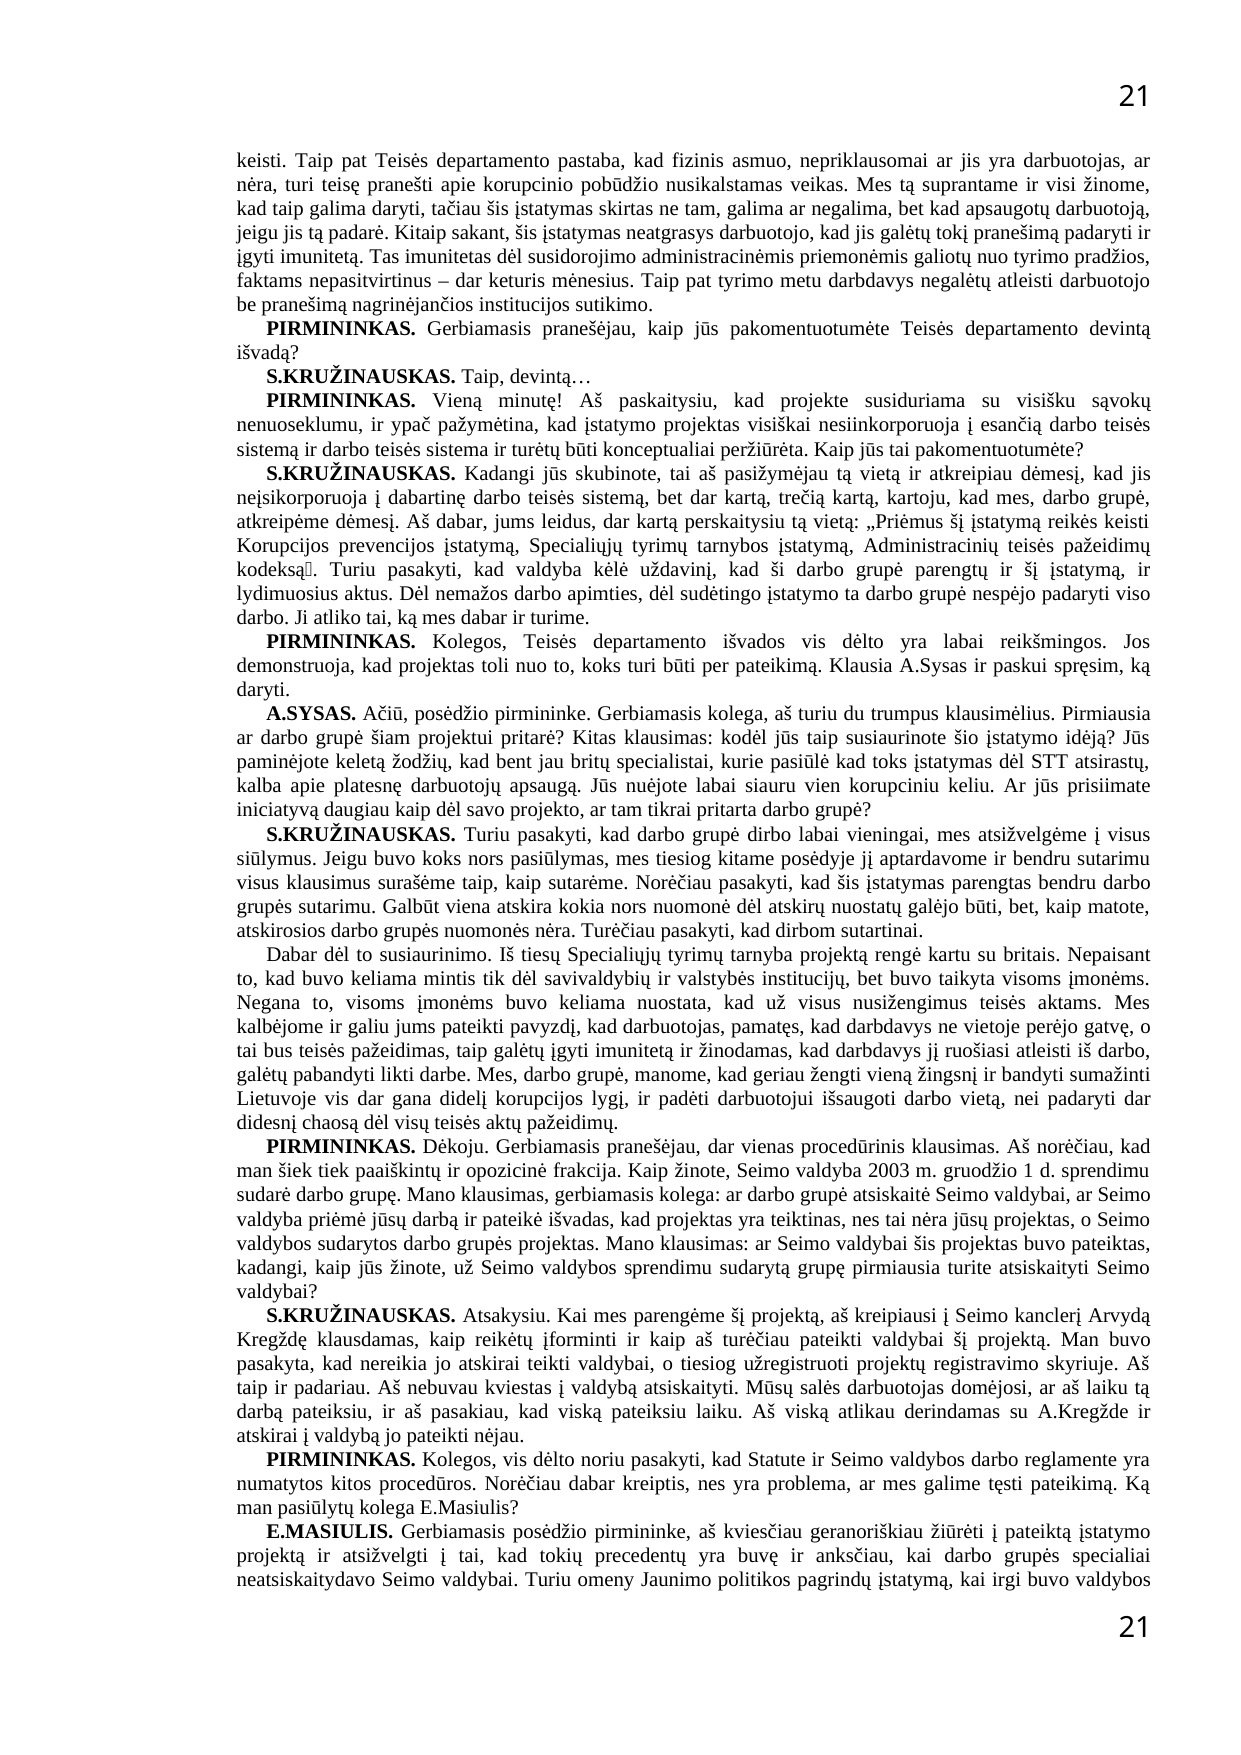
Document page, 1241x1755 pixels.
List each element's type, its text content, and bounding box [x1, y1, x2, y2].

text E.MASIULIS. Gerbiamasis posėdžio pirmininke, aš kviesčiau geranoriškiau žiūrėti į pateiktą įstatymo projektą ir atsižvelgti į tai, kad tokių precedentų yra buvę ir anksčiau, kai darbo grupės specialiai neatsiskaitydavo Seimo valdybai. Turiu omeny Jaunimo politikos pagrindų įstatymą, kai irgi buvo valdybos [236, 1519, 1152, 1591]
text PIRMININKAS. Vieną minutę! Aš paskaitysiu, kad projekte susiduriama su visišku sąvokų nenuoseklumu, ir ypač pažymėtina, kad įstatymo projektas visiškai nesiinkorporuoja į esančią darbo teisės sistemą ir darbo teisės sistema ir turėtų būti konceptualiai peržiūrėta. Kaip jūs tai pakomentuotumėte? [236, 388, 1152, 461]
text PIRMININKAS. Kolegos, vis dėlto noriu pasakyti, kad Statute ir Seimo valdybos darbo reglamente yra numatytos kitos procedūros. Norėčiau dabar kreiptis, nes yra problema, ar mes galime tęsti pateikimą. Ką man pasiūlytų kolega E.Masiulis? [236, 1447, 1152, 1519]
text PIRMININKAS. Kolegos, Teisės departamento išvados vis dėlto yra labai reikšmingos. Jos demonstruoja, kad projektas toli nuo to, koks turi būti per pateikimą. Klausia A.Sysas ir paskui spręsim, ką daryti. [236, 629, 1152, 701]
text PIRMININKAS. Dėkoju. Gerbiamasis pranešėjau, dar vienas procedūrinis klausimas. Aš norėčiau, kad man šiek tiek paaiškintų ir opozicinė frakcija. Kaip žinote, Seimo valdyba 2003 m. gruodžio 1 d. sprendimu sudarė darbo grupę. Mano klausimas, gerbiamasis kolega: ar darbo grupė atsiskaitė Seimo valdybai, ar Seimo valdyba priėmė jūsų darbą ir pateikė išvadas, kad projektas yra teiktinas, nes tai nėra jūsų projektas, o Seimo valdybos sudarytos darbo grupės projektas. Mano klausimas: ar Seimo valdybai šis projektas buvo pateiktas, kadangi, kaip jūs žinote, už Seimo valdybos sprendimu sudarytą grupę pirmiausia turite atsiskaityti Seimo valdybai? [236, 1134, 1152, 1303]
text S.KRUŽINAUSKAS. Turiu pasakyti, kad darbo grupė dirbo labai vieningai, mes atsižvelgėme į visus siūlymus. Jeigu buvo koks nors pasiūlymas, mes tiesiog kitame posėdyje jį aptardavome ir bendru sutarimu visus klausimus surašėme taip, kaip sutarėme. Norėčiau pasakyti, kad šis įstatymas parengtas bendru darbo grupės sutarimu. Galbūt viena atskira kokia nors nuomonė dėl atskirų nuostatų galėjo būti, bet, kaip matote, atskirosios darbo grupės nuomonės nėra. Turėčiau pasakyti, kad dirbom sutartinai. [236, 821, 1152, 942]
text PIRMININKAS. Gerbiamasis pranešėjau, kaip jūs pakomentuotumėte Teisės departamento devintą išvadą? [236, 316, 1152, 364]
text S.KRUŽINAUSKAS. Kadangi jūs skubinote, tai aš pasižymėjau tą vietą ir atkreipiau dėmesį, kad jis neįsikorporuoja į dabartinę darbo teisės sistemą, bet dar kartą, trečią kartą, kartoju, kad mes, darbo grupė, atkreipėme dėmesį. Aš dabar, jums leidus, dar kartą perskaitysiu tą vietą: „Priėmus šį įstatymą reikės keisti Korupcijos prevencijos įstatymą, Specialiųjų tyrimų tarnybos įstatymą, Administracinių teisės pažeidimų kodeksą. Turiu pasakyti, kad valdyba kėlė uždavinį, kad ši darbo grupė parengtų ir šį įstatymą, ir lydimuosius aktus. Dėl nemažos darbo apimties, dėl sudėtingo įstatymo ta darbo grupė nespėjo padaryti viso darbo. Ji atliko tai, ką mes dabar ir turime. [236, 461, 1152, 629]
text keisti. Taip pat Teisės departamento pastaba, kad fizinis asmuo, nepriklausomai ar jis yra darbuotojas, ar nėra, turi teisę pranešti apie korupcinio pobūdžio nusikalstamas veikas. Mes tą suprantame ir visi žinome, kad taip galima daryti, tačiau šis įstatymas skirtas ne tam, galima ar negalima, bet kad apsaugotų darbuotoją, jeigu jis tą padarė. Kitaip sakant, šis įstatymas neatgrasys darbuotojo, kad jis galėtų tokį pranešimą padaryti ir įgyti imunitetą. Tas imunitetas dėl susidorojimo administracinėmis priemonėmis galiotų nuo tyrimo pradžios, faktams nepasitvirtinus – dar keturis mėnesius. Taip pat tyrimo metu darbdavys negalėtų atleisti darbuotojo be pranešimą nagrinėjančios institucijos sutikimo. [236, 148, 1152, 316]
text S.KRUŽINAUSKAS. Taip, devintą… [236, 364, 1152, 388]
text S.KRUŽINAUSKAS. Atsakysiu. Kai mes parengėme šį projektą, aš kreipiausi į Seimo kanclerį Arvydą Kregždę klausdamas, kaip reikėtų įforminti ir kaip aš turėčiau pateikti valdybai šį projektą. Man buvo pasakyta, kad nereikia jo atskirai teikti valdybai, o tiesiog užregistruoti projektų registravimo skyriuje. Aš taip ir padariau. Aš nebuvau kviestas į valdybą atsiskaityti. Mūsų salės darbuotojas domėjosi, ar aš laiku tą darbą pateiksiu, ir aš pasakiau, kad viską pateiksiu laiku. Aš viską atlikau derindamas su A.Kregžde ir atskirai į valdybą jo pateikti nėjau. [236, 1303, 1152, 1447]
text A.SYSAS. Ačiū, posėdžio pirmininke. Gerbiamasis kolega, aš turiu du trumpus klausimėlius. Pirmiausia ar darbo grupė šiam projektui pritarė? Kitas klausimas: kodėl jūs taip susiaurinote šio įstatymo idėją? Jūs paminėjote keletą žodžių, kad bent jau britų specialistai, kurie pasiūlė kad toks įstatymas dėl STT atsirastų, kalba apie platesnę darbuotojų apsaugą. Jūs nuėjote labai siauru vien korupciniu keliu. Ar jūs prisiimate iniciatyvą daugiau kaip dėl savo projekto, ar tam tikrai pritarta darbo grupė? [236, 701, 1152, 821]
text Dabar dėl to susiaurinimo. Iš tiesų Specialiųjų tyrimų tarnyba projektą rengė kartu su britais. Nepaisant to, kad buvo keliama mintis tik dėl savivaldybių ir valstybės institucijų, bet buvo taikyta visoms įmonėms. Negana to, visoms įmonėms buvo keliama nuostata, kad už visus nusižengimus teisės aktams. Mes kalbėjome ir galiu jums pateikti pavyzdį, kad darbuotojas, pamatęs, kad darbdavys ne vietoje perėjo gatvę, o tai bus teisės pažeidimas, taip galėtų įgyti imunitetą ir žinodamas, kad darbdavys jį ruošiasi atleisti iš darbo, galėtų pabandyti likti darbe. Mes, darbo grupė, manome, kad geriau žengti vieną žingsnį ir bandyti sumažinti Lietuvoje vis dar gana didelį korupcijos lygį, ir padėti darbuotojui išsaugoti darbo vietą, nei padaryti dar didesnį chaosą dėl visų teisės aktų pažeidimų. [236, 942, 1152, 1134]
